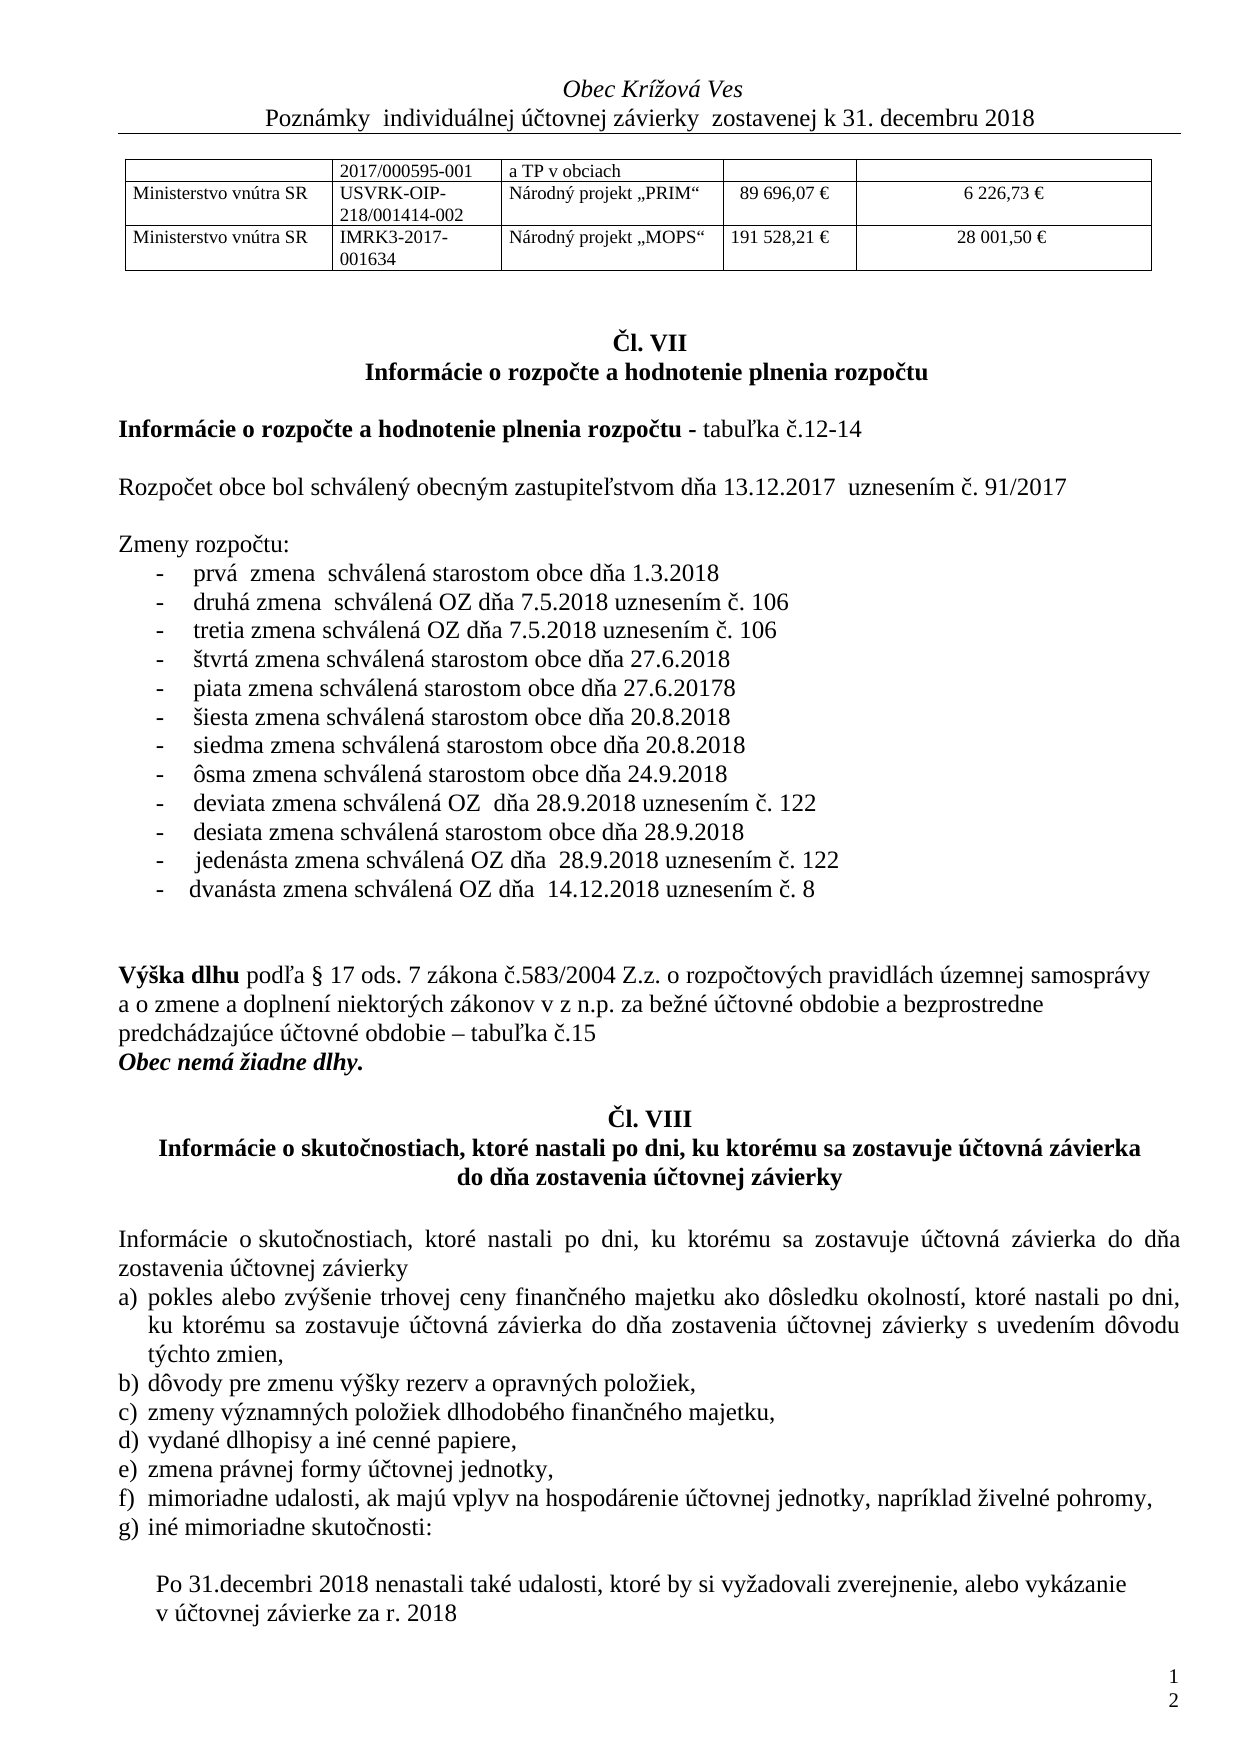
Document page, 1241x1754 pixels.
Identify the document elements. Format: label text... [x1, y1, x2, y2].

table_cell 191 528,21 € [724, 226, 856, 269]
table_cell IMRK3-2017-001634 [333, 226, 501, 269]
list vydané dlhopisy a iné cenné papiere, [118, 1425, 1181, 1454]
list šiesta zmena schválená starostom obce dňa 20.8.2018 [156, 702, 1181, 731]
list iné mimoriadne skutočnosti: [118, 1512, 1181, 1540]
list siedma zmena schválená starostom obce dňa 20.8.2018 [156, 731, 1181, 759]
text Čl. VIII [118, 1104, 1181, 1133]
text do dňa zostavenia účtovnej závierky [118, 1162, 1181, 1191]
text Výška dlhu podľa § 17 ods. 7 zákona č.583/2004 Z.z. o rozpočtových pravidlách územnej samosprávy a o zmene a doplnení niektorých zákonov v z n.p. za bežné účtovné obdobie a bezprostredne predchádzajúce účtovné obdobie – tabuľka č.15 [118, 961, 1181, 1047]
text Čl. VII [118, 328, 1181, 357]
text v účtovnej závierke za r. 2018 [156, 1598, 1181, 1627]
table_cell Ministerstvo vnútra SR [126, 226, 332, 269]
table_cell [857, 160, 1151, 181]
text - dvanásta zmena schválená OZ dňa 14.12.2018 uznesením č. 8 [156, 874, 1181, 903]
table_cell [126, 160, 332, 181]
table_cell a TP v obciach [502, 160, 723, 181]
list pokles alebo zvýšenie trhovej ceny finančného majetku ako dôsledku okolností, ktoré nastali po dni, ku ktorému sa zostavuje účtovná závierka do dňa zostavenia účtovnej závierky s uvedením dôvodu týchto zmien, [118, 1282, 1181, 1368]
list ôsma zmena schválená starostom obce dňa 24.9.2018 [156, 759, 1181, 788]
text - jedenásta zmena schválená OZ dňa 28.9.2018 uznesením č. 122 [156, 846, 1181, 874]
table_cell 28 001,50 € [857, 226, 1151, 269]
list zmeny významných položiek dlhodobého finančného majetku, [118, 1397, 1181, 1425]
table_cell USVRK-OIP-218/001414-002 [333, 182, 501, 225]
text Informácie o rozpočte a hodnotenie plnenia rozpočtu [118, 357, 1181, 386]
list prvá zmena schválená starostom obce dňa 1.3.2018 [156, 558, 1181, 587]
text Po 31.decembri 2018 nenastali také udalosti, ktoré by si vyžadovali zverejnenie, alebo vykázanie [156, 1569, 1181, 1598]
table_cell 6 226,73 € [857, 182, 1151, 225]
list deviata zmena schválená OZ dňa 28.9.2018 uznesením č. 122 [156, 788, 1181, 817]
list desiata zmena schválená starostom obce dňa 28.9.2018 [156, 817, 1181, 846]
list štvrtá zmena schválená starostom obce dňa 27.6.2018 [156, 644, 1181, 673]
text Rozpočet obce bol schválený obecným zastupiteľstvom dňa 13.12.2017 uznesením č. 91/2017 [118, 472, 1181, 501]
list tretia zmena schválená OZ dňa 7.5.2018 uznesením č. 106 [156, 616, 1181, 644]
text Zmeny rozpočtu: [118, 529, 1181, 558]
list zmena právnej formy účtovnej jednotky, [118, 1454, 1181, 1483]
table_cell [724, 160, 856, 181]
table_cell 2017/000595-001 [333, 160, 501, 181]
text Informácie o skutočnostiach, ktoré nastali po dni, ku ktorému sa zostavuje účtovná závierka do dňa zostavenia účtovnej závierky [118, 1224, 1181, 1282]
table_cell Národný projekt „PRIM“ [502, 182, 723, 225]
list piata zmena schválená starostom obce dňa 27.6.20178 [156, 673, 1181, 702]
list dôvody pre zmenu výšky rezerv a opravných položiek, [118, 1368, 1181, 1397]
list mimoriadne udalosti, ak majú vplyv na hospodárenie účtovnej jednotky, napríklad živelné pohromy, [118, 1483, 1181, 1512]
text Informácie o skutočnostiach, ktoré nastali po dni, ku ktorému sa zostavuje účtovná závierka [118, 1133, 1181, 1162]
text Informácie o rozpočte a hodnotenie plnenia rozpočtu - tabuľka č.12-14 [118, 414, 1181, 443]
table_cell 89 696,07 € [724, 182, 856, 225]
text Obec nemá žiadne dlhy. [118, 1047, 1181, 1076]
list druhá zmena schválená OZ dňa 7.5.2018 uznesením č. 106 [156, 587, 1181, 616]
table_cell Ministerstvo vnútra SR [126, 182, 332, 225]
table_cell Národný projekt „MOPS“ [502, 226, 723, 269]
